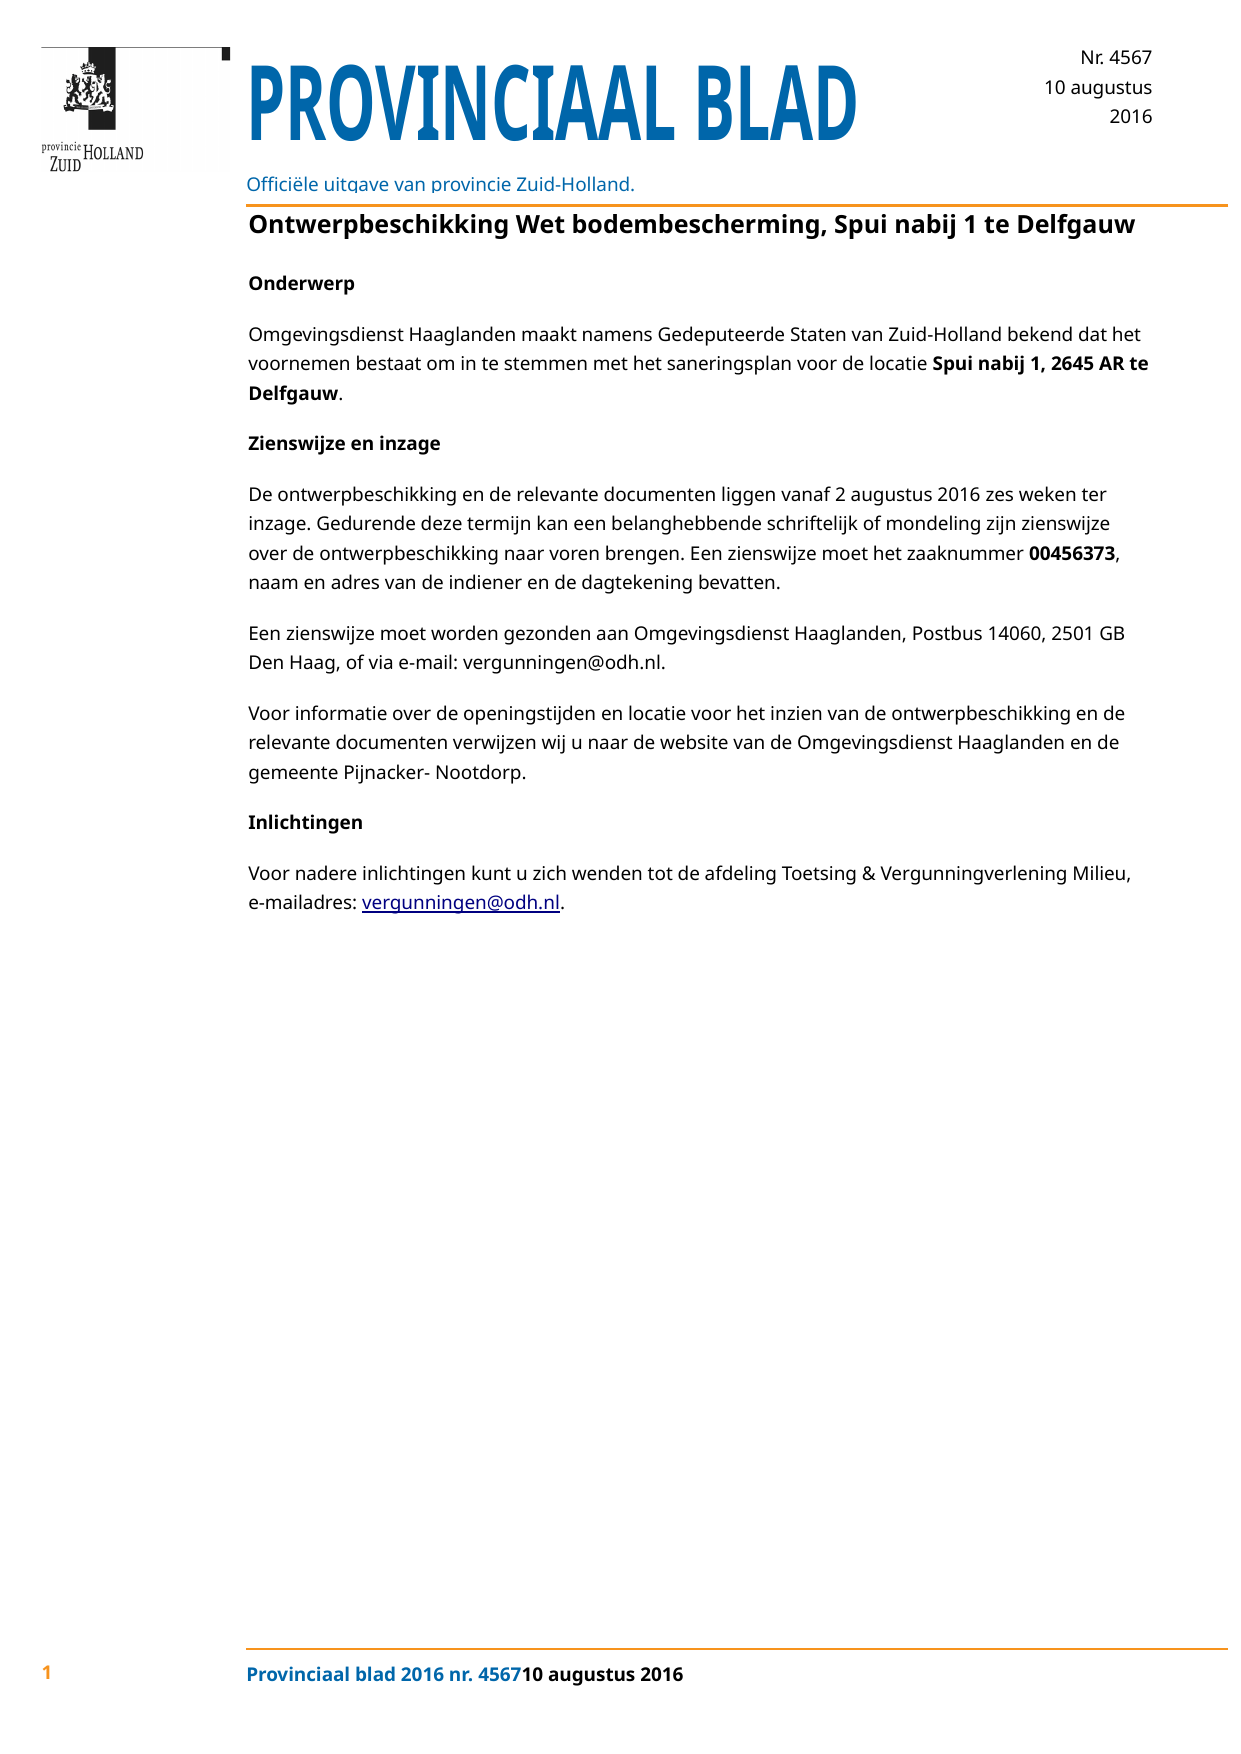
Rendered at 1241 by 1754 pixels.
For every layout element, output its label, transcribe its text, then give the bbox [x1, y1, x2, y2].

text Zienswijze en inzage [248, 430, 1152, 456]
text De ontwerpbeschikking en de relevante documenten liggen vanaf 2 augustus 2016 zes weken ter inzage. Gedurende deze termijn kan een belanghebbende schriftelijk of mondeling zijn zienswijze over de ontwerpbeschikking naar voren brengen. Een zienswijze moet het zaaknummer 00456373, naam en adres van de indiener en de dagtekening bevatten. [248, 481, 1152, 595]
text Voor informatie over de openingstijden en locatie voor het inzien van de ontwerpbeschikking en de relevante documenten verwijzen wij u naar de website van de Omgevingsdienst Haaglanden en de gemeente Pijnacker- Nootdorp. [248, 700, 1152, 785]
text Onderwerp [248, 270, 1152, 296]
text Omgevingsdienst Haaglanden maakt namens Gedeputeerde Staten van Zuid-Holland bekend dat het voornemen bestaat om in te stemmen met het saneringsplan voor de locatie Spui nabij 1, 2645 AR te Delfgauw. [248, 321, 1152, 406]
text Voor nadere inlichtingen kunt u zich wenden tot de afdeling Toetsing & Vergunningverlening Milieu, e-mailadres: vergunningen@odh.nl. [248, 860, 1152, 915]
text Ontwerpbeschikking Wet bodembescherming, Spui nabij 1 te Delfgauw [248, 207, 1152, 241]
text Inlichtingen [248, 809, 1152, 835]
picture [41, 47, 231, 172]
text Een zienswijze moet worden gezonden aan Omgevingsdienst Haaglanden, Postbus 14060, 2501 GB Den Haag, of via e-mail: vergunningen@odh.nl. [248, 620, 1152, 675]
